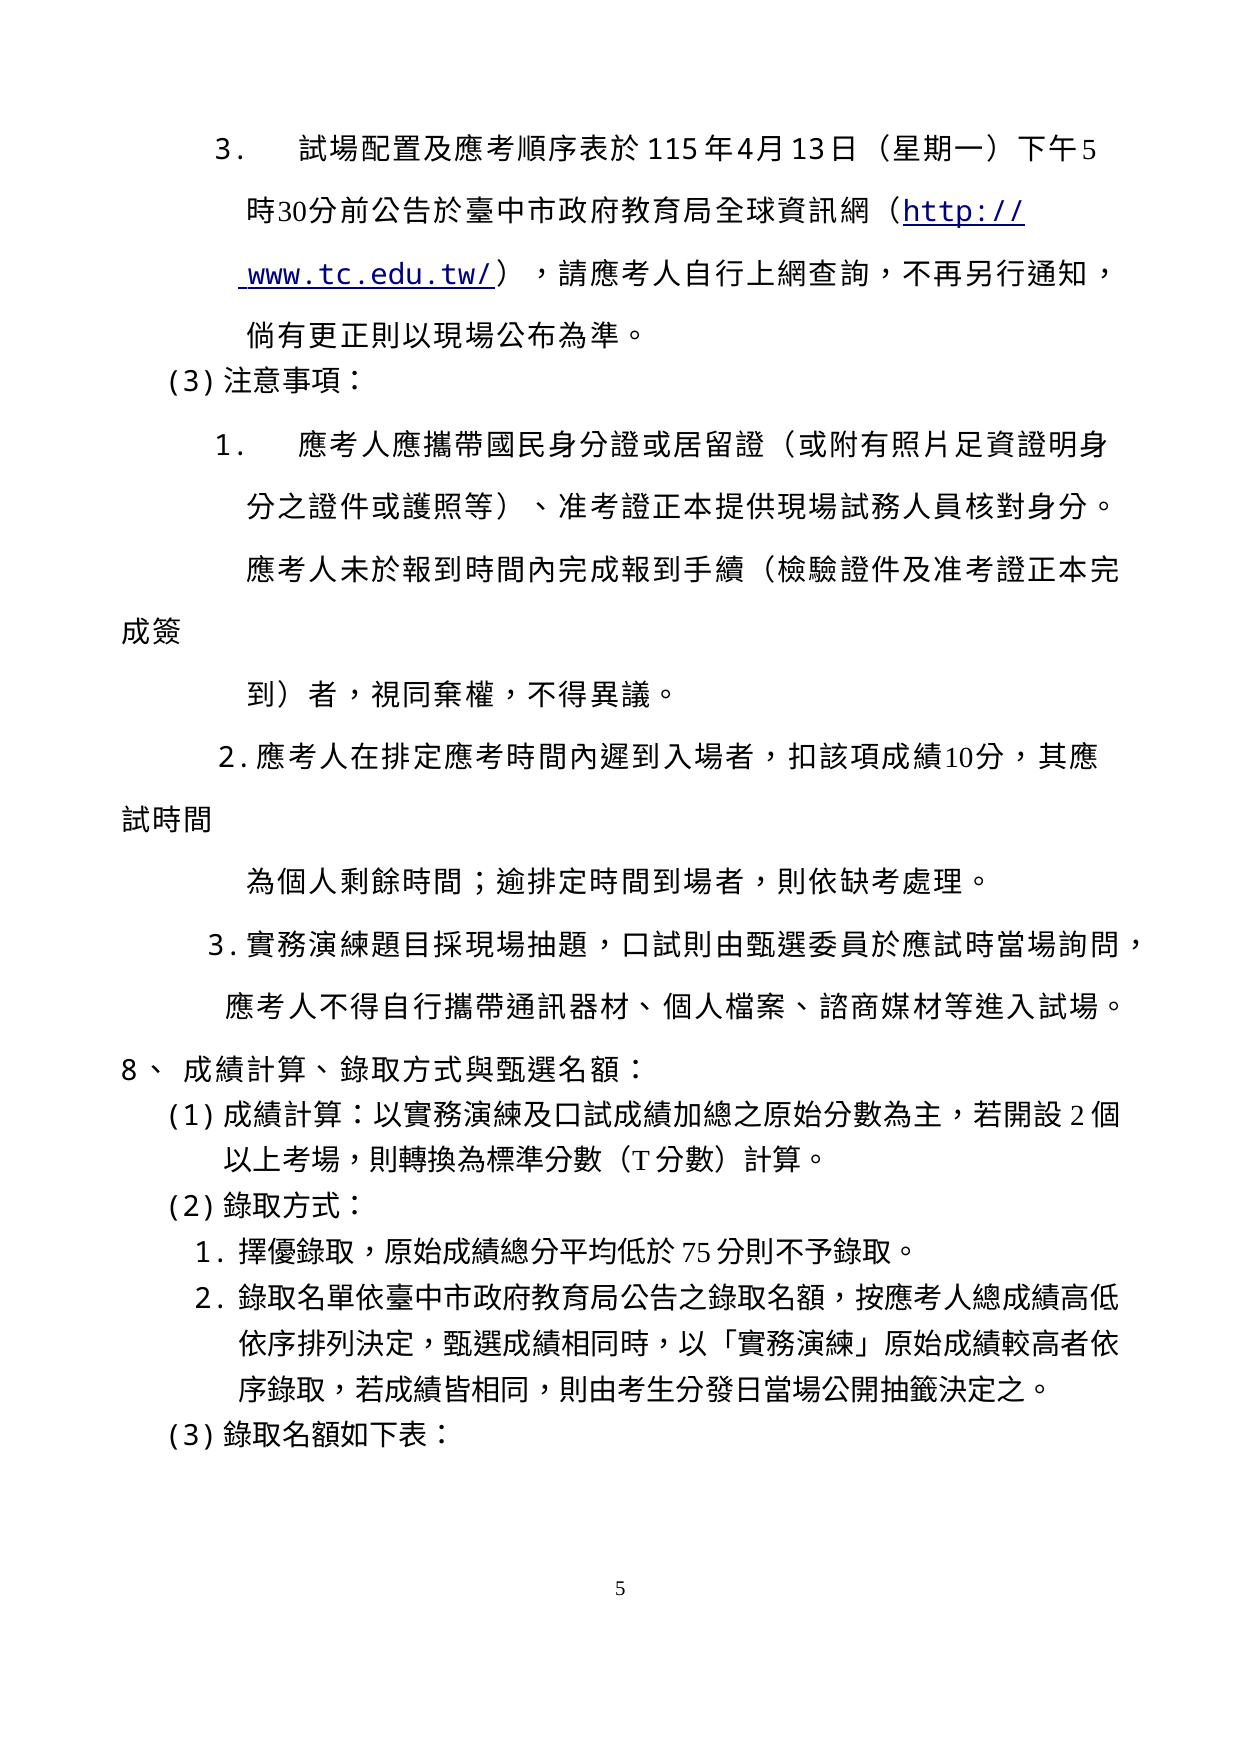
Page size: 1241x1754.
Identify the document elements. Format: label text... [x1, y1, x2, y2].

list 成績計算：以實務演練及口試成績加總之原始分數為主，若開設2個以上考場，則轉換為標準分數（T分數）計算。 [164, 1088, 1120, 1180]
list 注意事項： [164, 355, 1120, 401]
text 到）者，視同棄權，不得異議。 [120, 651, 1120, 713]
list 試場配置及應考順序表於115年4月13日（星期一）下午5時30分前公告於臺中市政府教育局全球資訊網（http://www.tc.edu.tw/），請應考人自行上網查詢，不再另行通知，倘有更正則以現場公布為準。 [209, 105, 1120, 355]
text 應考人未於報到時間內完成報到手續（檢驗證件及准考證正本完成簽 [120, 526, 1120, 651]
list 錄取名額如下表： [164, 1409, 1120, 1455]
text 3.實務演練題目採現場抽題，口試則由甄選委員於應試時當場詢問，應考人不得自行攜帶通訊器材、個人檔案、諮商媒材等進入試場。 [195, 901, 1120, 1026]
list 錄取名單依臺中市政府教育局公告之錄取名額，按應考人總成績高低依序排列決定，甄選成績相同時，以「實務演練」原始成績較高者依序錄取，若成績皆相同，則由考生分發日當場公開抽籤決定之。 [194, 1272, 1120, 1409]
list 錄取方式： [164, 1180, 1120, 1226]
list 擇優錄取，原始成績總分平均低於75分則不予錄取。 [194, 1226, 1120, 1272]
list 應考人應攜帶國民身分證或居留證（或附有照片足資證明身分之證件或護照等）、准考證正本提供現場試務人員核對身分。 [209, 401, 1120, 526]
text 2.應考人在排定應考時間內遲到入場者，扣該項成績10分，其應試時間 [120, 713, 1120, 838]
text 為個人剩餘時間；逾排定時間到場者，則依缺考處理。 [120, 838, 1120, 901]
list 成績計算、錄取方式與甄選名額： [120, 1026, 1120, 1088]
